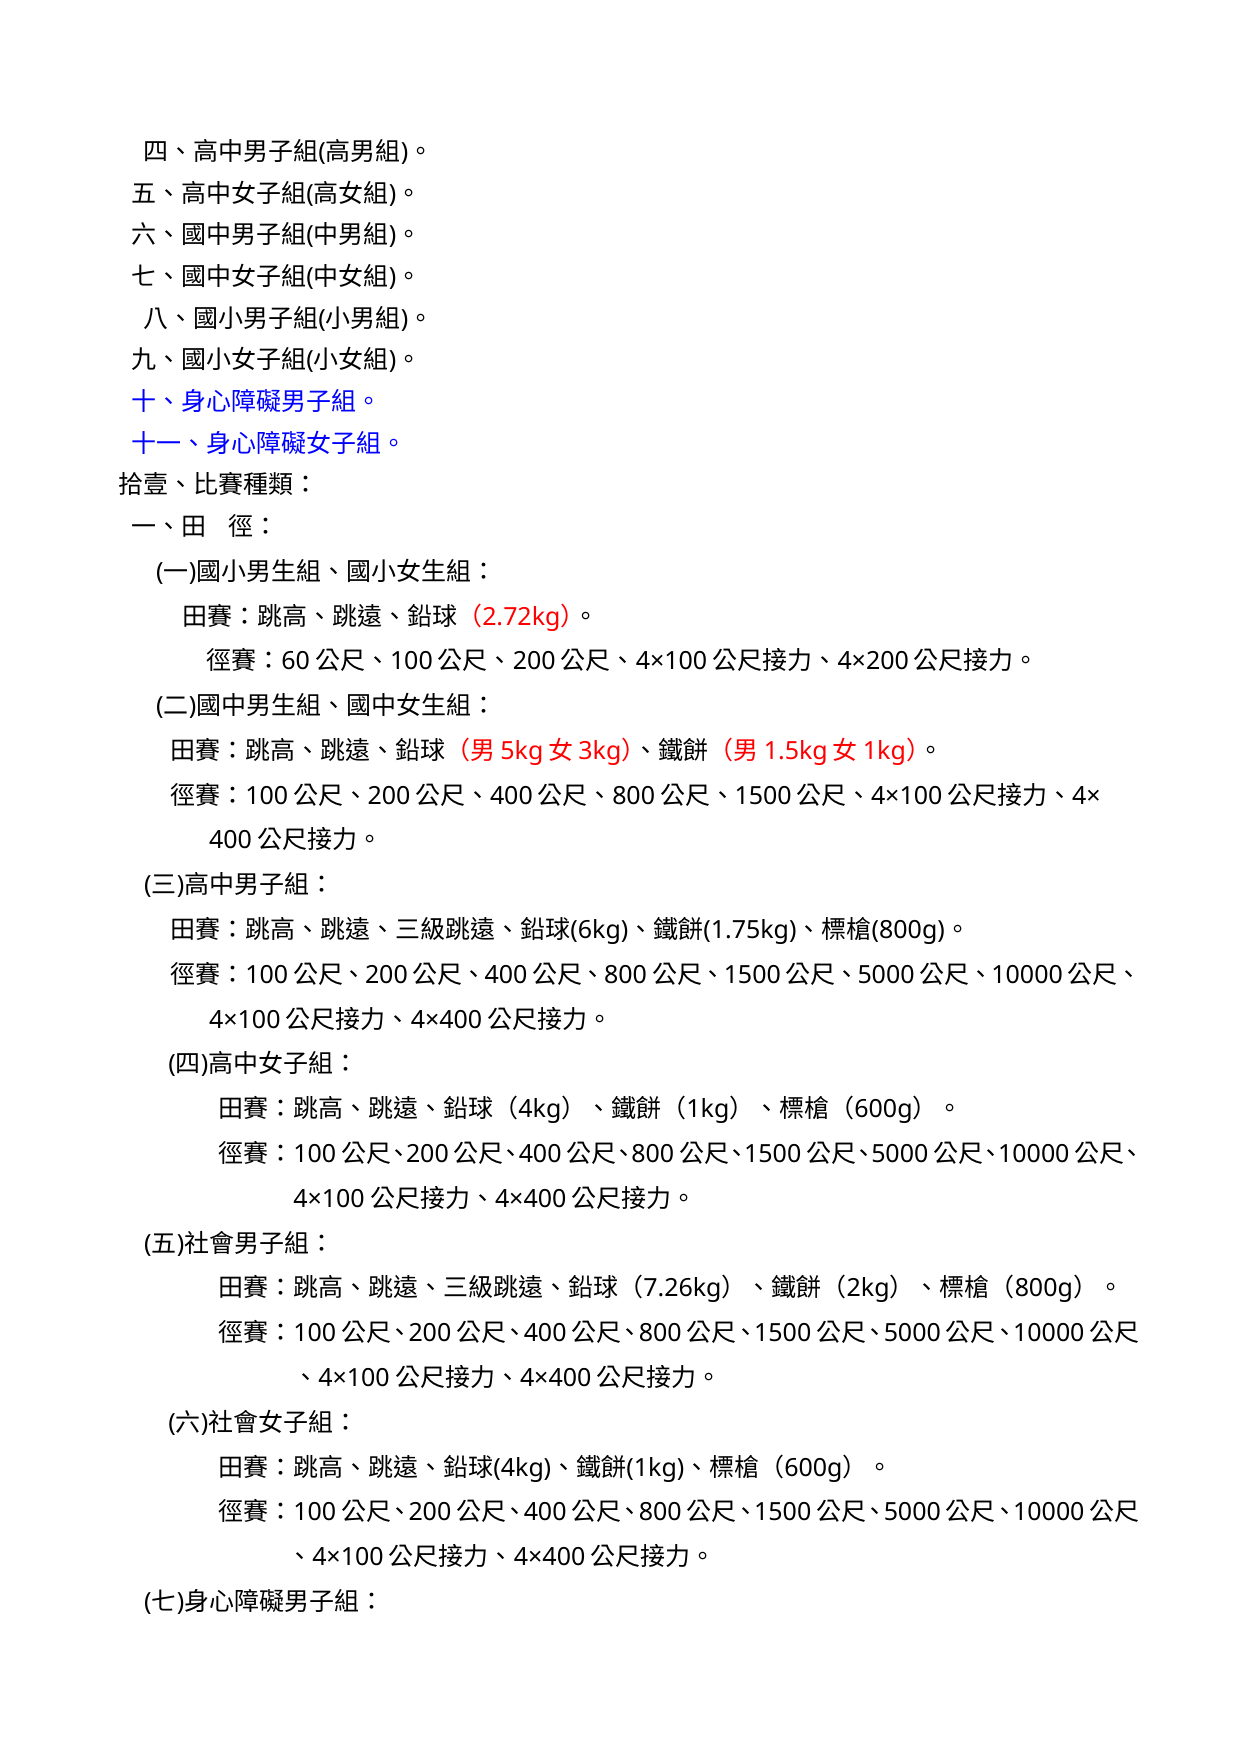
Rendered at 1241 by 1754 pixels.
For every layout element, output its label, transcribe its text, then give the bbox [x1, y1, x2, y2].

text 四、高中男子組(高男組)。 [143, 127, 1140, 169]
text (一)國小男生組、國小女生組： [118, 547, 1140, 588]
text (二)國中男生組、國中女生組： [118, 681, 1140, 723]
text 、4×100公尺接力、4×400公尺接力。 [268, 1532, 1140, 1574]
text 田賽：跳高、跳遠、三級跳遠、鉛球（7.26kg）、鐵餅（2kg）、標槍（800g）。 [218, 1263, 1140, 1305]
text (五)社會男子組： [118, 1219, 1140, 1260]
text 十、身心障礙男子組。 [118, 377, 1140, 419]
text 田賽：跳高、跳遠、鉛球（男5kg女3kg）、鐵餅（男1.5kg女1kg）。 [118, 726, 1140, 768]
text 4×100公尺接力、4×400公尺接力。 [118, 995, 1140, 1036]
text 徑賽：100公尺、200公尺、400公尺、800公尺、1500公尺、5000公尺、10000公尺 [118, 1308, 1140, 1350]
text 400公尺接力。 [118, 816, 1140, 857]
text 七、國中女子組(中女組)。 [118, 252, 1140, 294]
text 4×100公尺接力、4×400公尺接力。 [268, 1174, 1140, 1216]
text (六)社會女子組： [118, 1398, 1140, 1439]
text 徑賽：100公尺、200公尺、400公尺、800公尺、1500公尺、5000公尺、10000公尺、 [118, 1129, 1140, 1171]
text 徑賽：100公尺、200公尺、400公尺、800公尺、1500公尺、5000公尺、10000公尺 [118, 1487, 1140, 1529]
text (四)高中女子組： [118, 1039, 1140, 1081]
text 拾壹、比賽種類： [118, 460, 1140, 502]
text 八、國小男子組(小男組)。 [143, 294, 1140, 335]
text 田賽：跳高、跳遠、鉛球(4kg)、鐵餅(1kg)、標槍（600g）。 [118, 1443, 1140, 1484]
text 、4×100公尺接力、4×400公尺接力。 [268, 1353, 1140, 1395]
text (七)身心障礙男子組： [118, 1577, 1140, 1619]
text 田賽：跳高、跳遠、三級跳遠、鉛球(6kg)、鐵餅(1.75kg)、標槍(800g)。 [118, 905, 1140, 947]
text 九、國小女子組(小女組)。 [118, 335, 1140, 377]
text 六、國中男子組(中男組)。 [118, 210, 1140, 252]
text 十一、身心障礙女子組。 [118, 419, 1140, 460]
text 田賽：跳高、跳遠、鉛球（2.72kg）。 [118, 592, 1140, 633]
text 田賽：跳高、跳遠、鉛球（4kg）、鐵餅（1kg）、標槍（600g）。 [118, 1084, 1140, 1126]
text (三)高中男子組： [118, 860, 1140, 902]
text 一、田 徑： [118, 502, 1140, 544]
text 徑賽：60公尺、100公尺、200公尺、4×100公尺接力、4×200公尺接力。 [193, 636, 1140, 678]
text 徑賽：100公尺、200公尺、400公尺、800公尺、1500公尺、5000公尺、10000公尺、 [118, 950, 1140, 992]
text 五、高中女子組(高女組)。 [118, 169, 1140, 210]
text 徑賽：100公尺、200公尺、400公尺、800公尺、1500公尺、4×100公尺接力、4× [118, 771, 1140, 812]
